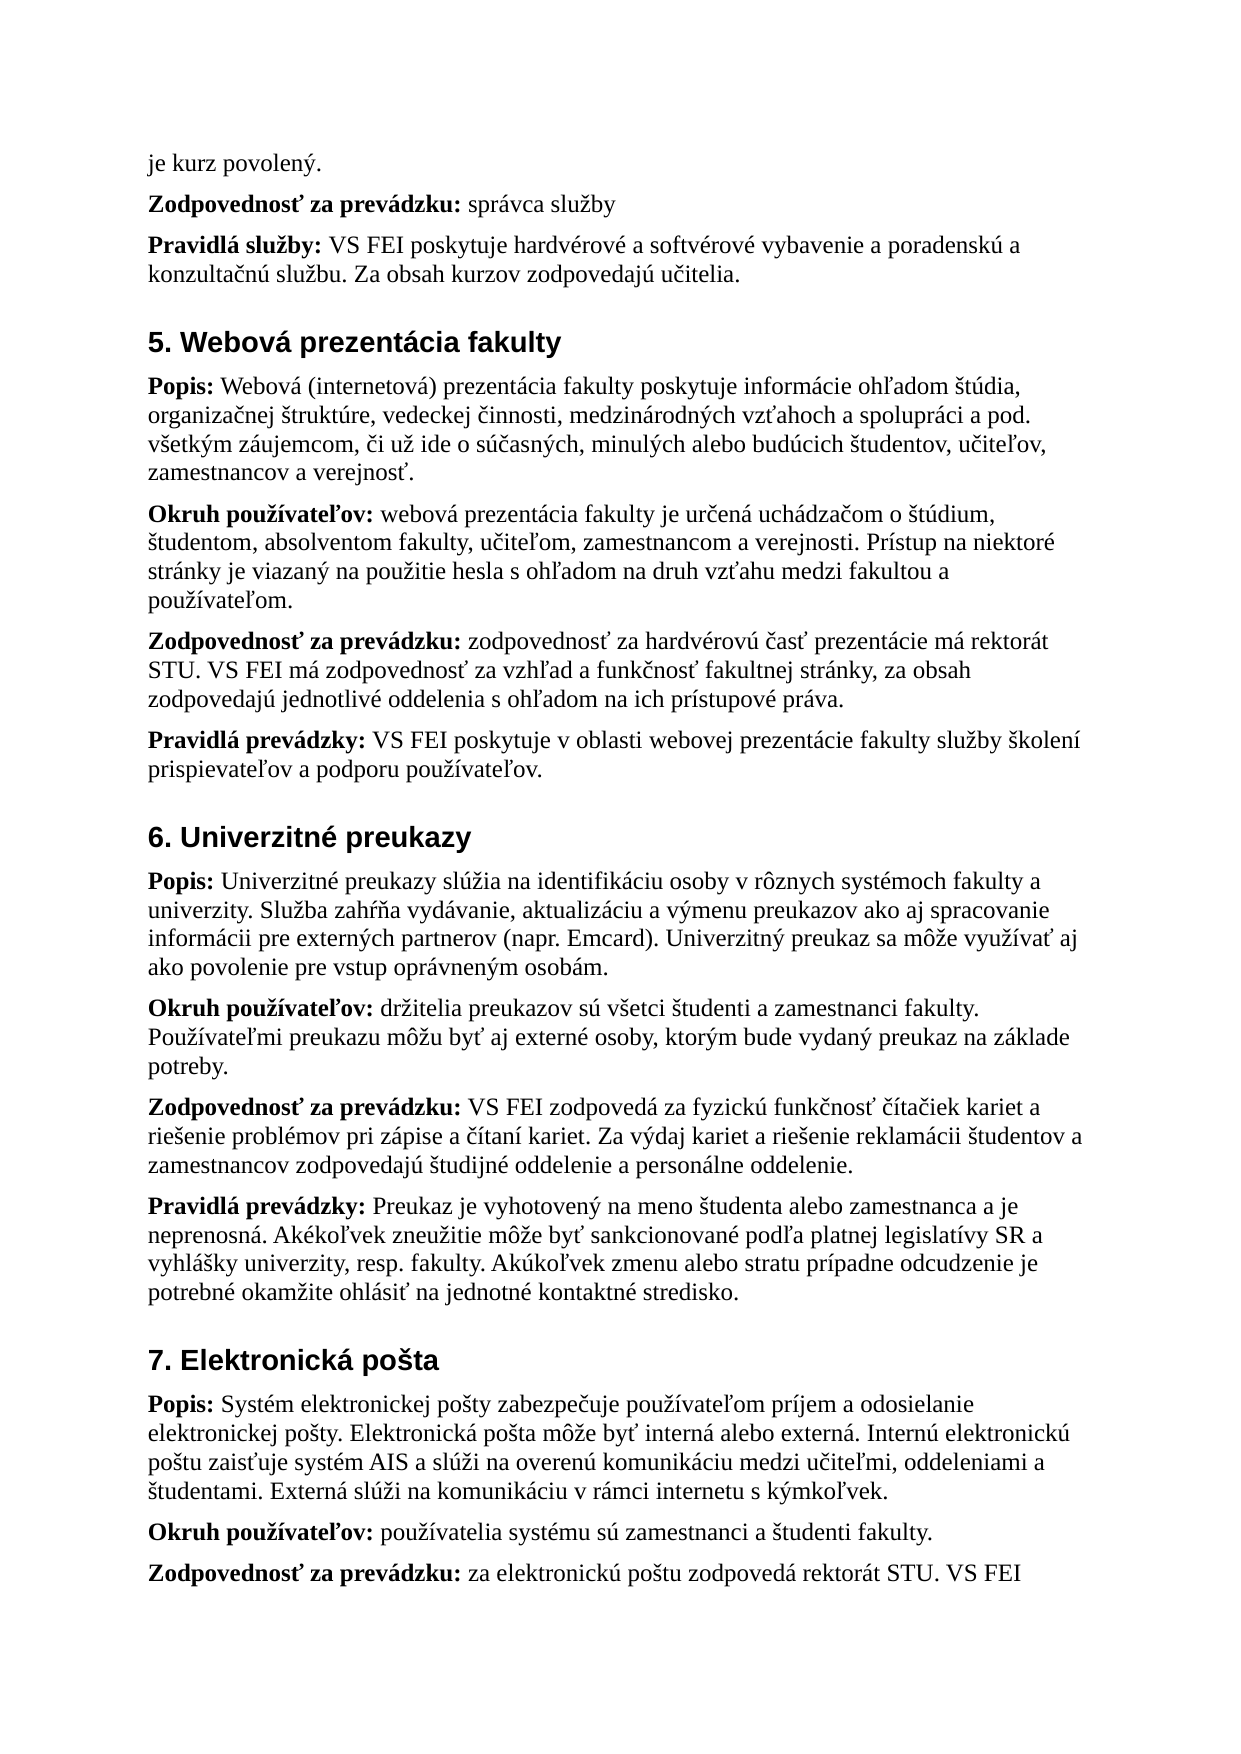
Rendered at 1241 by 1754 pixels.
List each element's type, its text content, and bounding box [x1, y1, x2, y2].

subtitle 5. Webová prezentácia fakulty [148, 325, 1093, 359]
text Zodpovednosť za prevádzku: VS FEI zodpovedá za fyzickú funkčnosť čítačiek kariet a riešenie problémov pri zápise a čítaní kariet. Za výdaj kariet a riešenie reklamácii študentov a zamestnancov zodpovedajú študijné oddelenie a personálne oddelenie. [148, 1092, 1093, 1178]
text Okruh používateľov: držitelia preukazov sú všetci študenti a zamestnanci fakulty. Používateľmi preukazu môžu byť aj externé osoby, ktorým bude vydaný preukaz na základe potreby. [148, 993, 1093, 1080]
text Pravidlá prevádzky: VS FEI poskytuje v oblasti webovej prezentácie fakulty služby školení prispievateľov a podporu používateľov. [148, 725, 1093, 782]
text Okruh používateľov: webová prezentácia fakulty je určená uchádzačom o štúdium, študentom, absolventom fakulty, učiteľom, zamestnancom a verejnosti. Prístup na niektoré stránky je viazaný na použitie hesla s ohľadom na druh vzťahu medzi fakultou a používateľom. [148, 499, 1093, 614]
text Pravidlá prevádzky: Preukaz je vyhotovený na meno študenta alebo zamestnanca a je neprenosná. Akékoľvek zneužitie môže byť sankcionované podľa platnej legislatívy SR a vyhlášky univerzity, resp. fakulty. Akúkoľvek zmenu alebo stratu prípadne odcudzenie je potrebné okamžite ohlásiť na jednotné kontaktné stredisko. [148, 1191, 1093, 1306]
subtitle 7. Elektronická pošta [148, 1343, 1093, 1377]
subtitle 6. Univerzitné preukazy [148, 820, 1093, 853]
text Zodpovednosť za prevádzku: za elektronickú poštu zodpovedá rektorát STU. VS FEI [148, 1558, 1093, 1587]
text je kurz povolený. [148, 148, 1093, 176]
text Zodpovednosť za prevádzku: zodpovednosť za hardvérovú časť prezentácie má rektorát STU. VS FEI má zodpovednosť za vzhľad a funkčnosť fakultnej stránky, za obsah zodpovedajú jednotlivé oddelenia s ohľadom na ich prístupové práva. [148, 626, 1093, 712]
text Popis: Webová (internetová) prezentácia fakulty poskytuje informácie ohľadom štúdia, organizačnej štruktúre, vedeckej činnosti, medzinárodných vzťahoch a spolupráci a pod. všetkým záujemcom, či už ide o súčasných, minulých alebo budúcich študentov, učiteľov, zamestnancov a verejnosť. [148, 371, 1093, 486]
text Zodpovednosť za prevádzku: správca služby [148, 189, 1093, 218]
text Pravidlá služby: VS FEI poskytuje hardvérové a softvérové vybavenie a poradenskú a konzultačnú službu. Za obsah kurzov zodpovedajú učitelia. [148, 230, 1093, 288]
text Popis: Univerzitné preukazy slúžia na identifikáciu osoby v rôznych systémoch fakulty a univerzity. Služba zahŕňa vydávanie, aktualizáciu a výmenu preukazov ako aj spracovanie informácii pre externých partnerov (napr. Emcard). Univerzitný preukaz sa môže využívať aj ako povolenie pre vstup oprávneným osobám. [148, 866, 1093, 981]
text Popis: Systém elektronickej pošty zabezpečuje používateľom príjem a odosielanie elektronickej pošty. Elektronická pošta môže byť interná alebo externá. Internú elektronickú poštu zaisťuje systém AIS a slúži na overenú komunikáciu medzi učiteľmi, oddeleniami a študentami. Externá slúži na komunikáciu v rámci internetu s kýmkoľvek. [148, 1389, 1093, 1504]
text Okruh používateľov: používatelia systému sú zamestnanci a študenti fakulty. [148, 1517, 1093, 1546]
